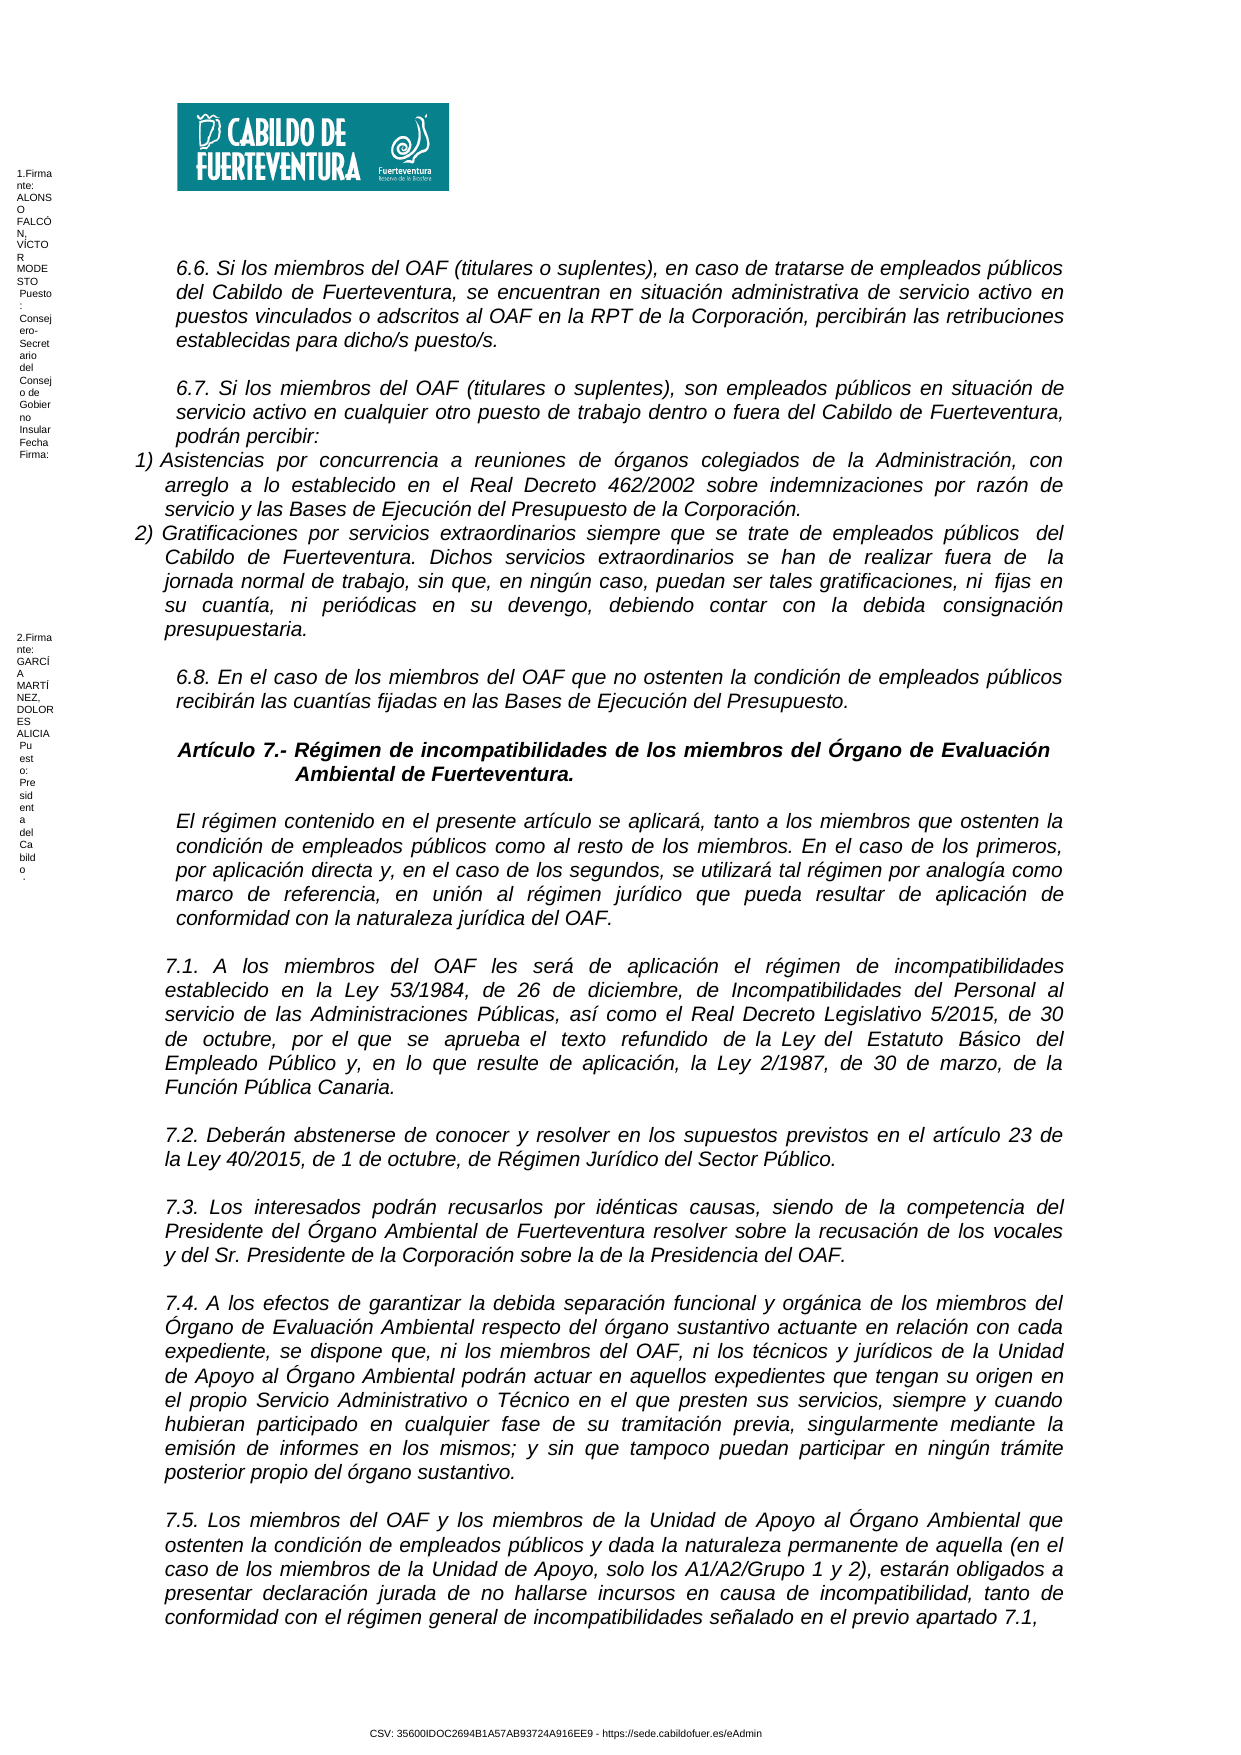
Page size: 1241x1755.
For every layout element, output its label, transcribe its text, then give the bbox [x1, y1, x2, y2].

list Si los miembros del OAF (titulares o suplentes), son empleados públicos en situación de servicio activo en cualquier otro puesto de trabajo dentro o fuera del Cabildo de Fuerteventura, podrán percibir: [176, 376, 1064, 448]
list A los miembros del OAF les será de aplicación el régimen de incompatibilidades establecido en la Ley 53/1984, de 26 de diciembre, de Incompatibilidades del Personal al servicio de las Administraciones Públicas, así como el Real Decreto Legislativo 5/2015, de 30 de octubre, por el que se aprueba el texto refundido de la Ley del Estatuto Básico del Empleado Público y, en lo que resulte de aplicación, la Ley 2/1987, de 30 de marzo, de la Función Pública Canaria. [164, 954, 1064, 1099]
list Gratificaciones por servicios extraordinarios siempre que se trate de empleados públicos del Cabildo de Fuerteventura. Dichos servicios extraordinarios se han de realizar fuera de la jornada normal de trabajo, sin que, en ningún caso, puedan ser tales gratificaciones, ni fijas en su cuantía, ni periódicas en su devengo, debiendo contar con la debida consignación presupuestaria. [135, 521, 1064, 641]
text 1.Firmante: ALONSO FALCÓN, VÍCTOR MODESTO [17, 167, 54, 287]
text Puesto: Presidenta del Cabildo de Fuerteventura Fecha Firma: 10/04/2025 09:06:15 [19, 740, 36, 879]
subtitle Artículo 7.- Régimen de incompatibilidades de los miembros del Órgano de Evaluación Ambiental de Fuerteventura. [177, 737, 1064, 786]
list A los efectos de garantizar la debida separación funcional y orgánica de los miembros del Órgano de Evaluación Ambiental respecto del órgano sustantivo actuante en relación con cada expediente, se dispone que, ni los miembros del OAF, ni los técnicos y jurídicos de la Unidad de Apoyo al Órgano Ambiental podrán actuar en aquellos expedientes que tengan su origen en el propio Servicio Administrativo o Técnico en el que presten sus servicios, siempre y cuando hubieran participado en cualquier fase de su tramitación previa, singularmente mediante la emisión de informes en los mismos; y sin que tampoco puedan participar en ningún trámite posterior propio del órgano sustantivo. [164, 1291, 1064, 1484]
list Asistencias por concurrencia a reuniones de órganos colegiados de la Administración, con arreglo a lo establecido en el Real Decreto 462/2002 sobre indemnizaciones por razón de servicio y las Bases de Ejecución del Presupuesto de la Corporación. [135, 448, 1064, 521]
list Los miembros del OAF y los miembros de la Unidad de Apoyo al Órgano Ambiental que ostenten la condición de empleados públicos y dada la naturaleza permanente de aquella (en el caso de los miembros de la Unidad de Apoyo, solo los A1/A2/Grupo 1 y 2), estarán obligados a presentar declaración jurada de no hallarse incursos en causa de incompatibilidad, tanto de conformidad con el régimen general de incompatibilidades señalado en el previo apartado 7.1, [164, 1508, 1064, 1629]
text 2.Firmante: GARCÍA MARTÍNEZ, DOLORES ALICIA [17, 631, 54, 739]
list Los interesados podrán recusarlos por idénticas causas, siendo de la competencia del Presidente del Órgano Ambiental de Fuerteventura resolver sobre la recusación de los vocales y del Sr. Presidente de la Corporación sobre la de la Presidencia del OAF. [164, 1195, 1064, 1267]
list Deberán abstenerse de conocer y resolver en los supuestos previstos en el artículo 23 de la Ley 40/2015, de 1 de octubre, de Régimen Jurídico del Sector Público. [164, 1122, 1064, 1171]
text Puesto: Consejero-Secretario del Consejo de Gobierno Insular Fecha Firma: 10/04/2025 08:58:00 [19, 288, 52, 463]
text El régimen contenido en el presente artículo se aplicará, tanto a los miembros que ostenten la condición de empleados públicos como al resto de los miembros. En el caso de los primeros, por aplicación directa y, en el caso de los segundos, se utilizará tal régimen por analogía como marco de referencia, en unión al régimen jurídico que pueda resultar de aplicación de conformidad con la naturaleza jurídica del OAF. [176, 809, 1064, 930]
list Si los miembros del OAF (titulares o suplentes), en caso de tratarse de empleados públicos del Cabildo de Fuerteventura, se encuentran en situación administrativa de servicio activo en puestos vinculados o adscritos al OAF en la RPT de la Corporación, percibirán las retribuciones establecidas para dicho/s puesto/s. [176, 255, 1064, 352]
list En el caso de los miembros del OAF que no ostenten la condición de empleados públicos recibirán las cuantías fijadas en las Bases de Ejecución del Presupuesto. [176, 665, 1064, 713]
